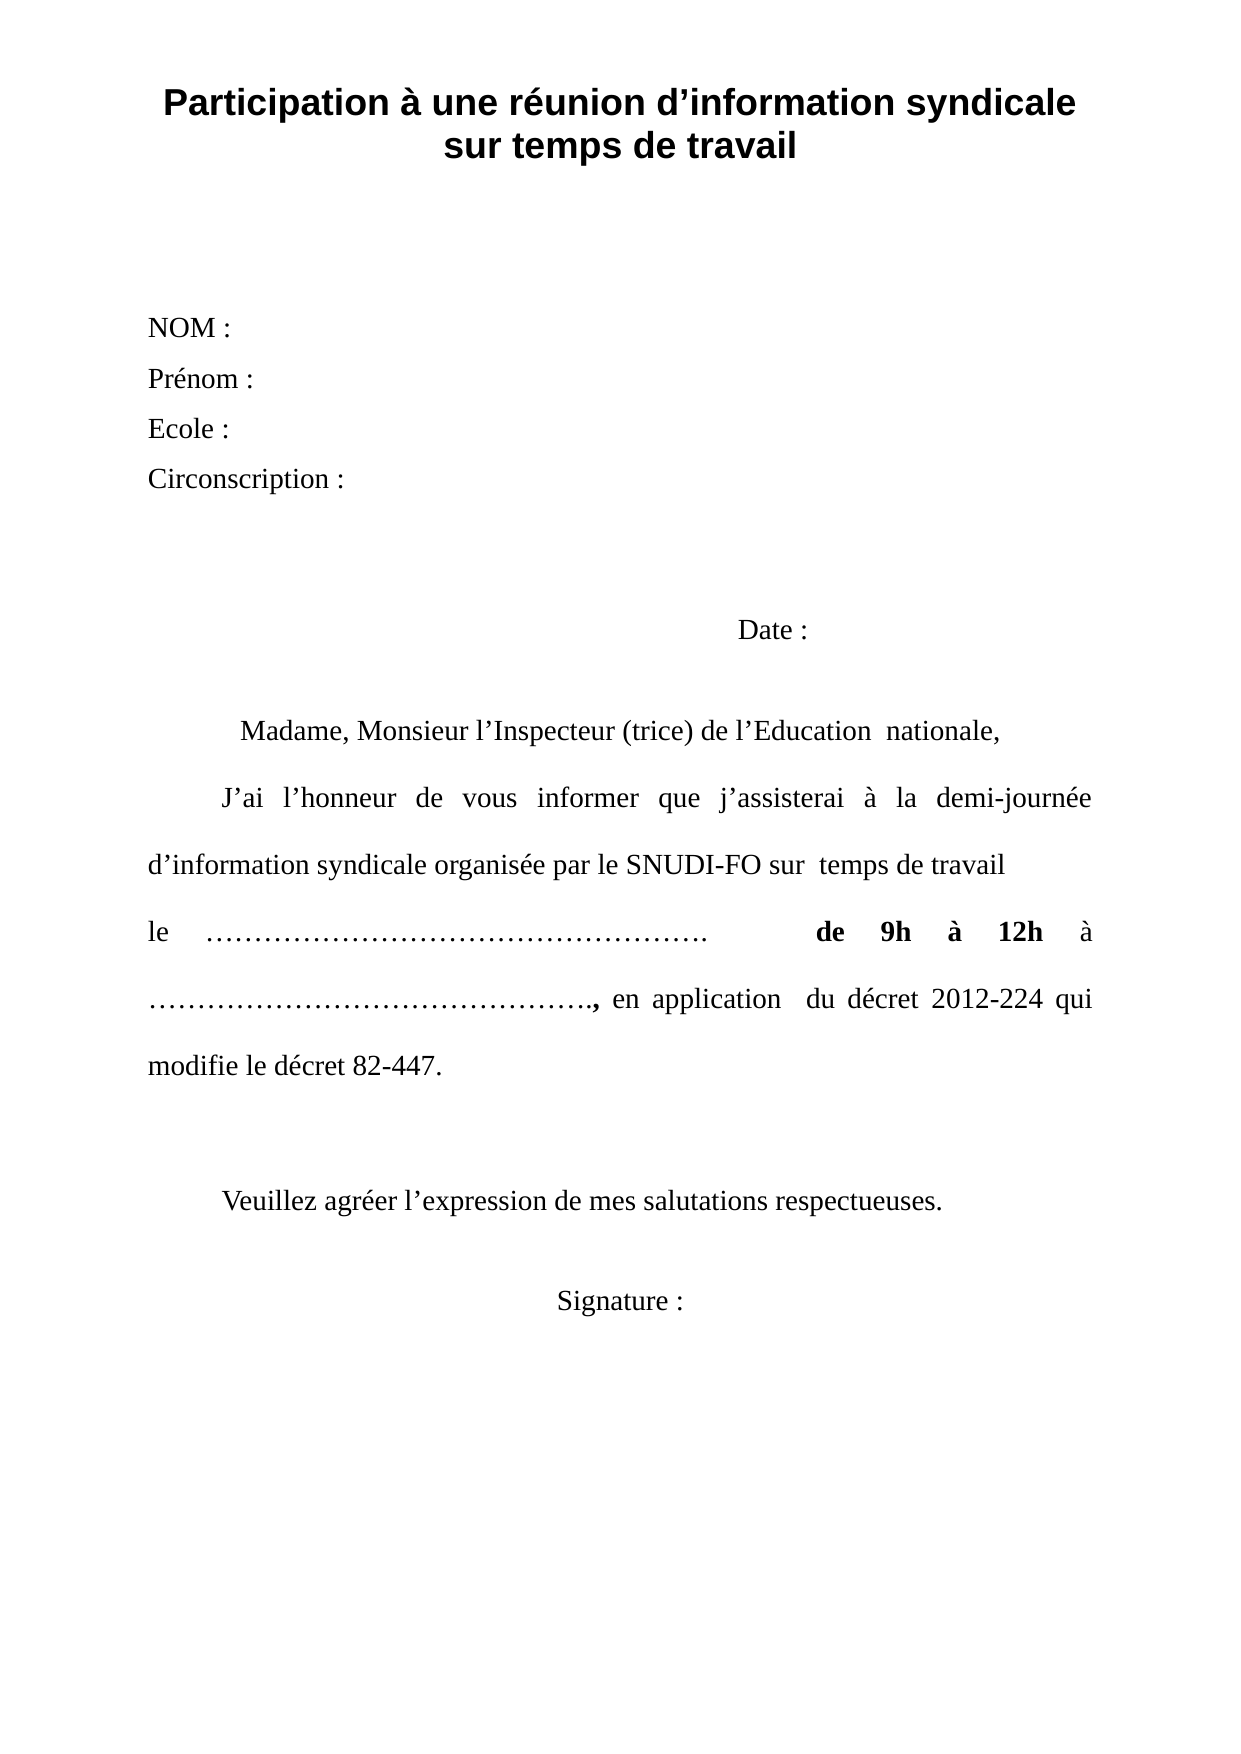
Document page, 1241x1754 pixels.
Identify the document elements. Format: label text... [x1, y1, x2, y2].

text Circonscription : [148, 462, 1093, 495]
text sur temps de travail [148, 124, 1093, 167]
text Ecole : [148, 411, 1093, 445]
text J’ai l’honneur de vous informer que j’assisterai à la demi-journée d’information syndicale organisée par le SNUDI-FO sur temps de travail [148, 780, 1093, 881]
text NOM : [148, 311, 1093, 344]
text Participation à une réunion d’information syndicale [148, 81, 1093, 124]
text Signature : [148, 1283, 1093, 1317]
text Prénom : [148, 361, 1093, 394]
text le ……………………………………………. de 9h à 12h à ………………………………………., en application du décret 2012-224 qui modifie le décret 82-447. [148, 914, 1093, 1082]
text Date : [148, 612, 1093, 646]
text Veuillez agréer l’expression de mes salutations respectueuses. [148, 1183, 1093, 1216]
text Madame, Monsieur l’Inspecteur (trice) de l’Education nationale, [148, 713, 1093, 747]
